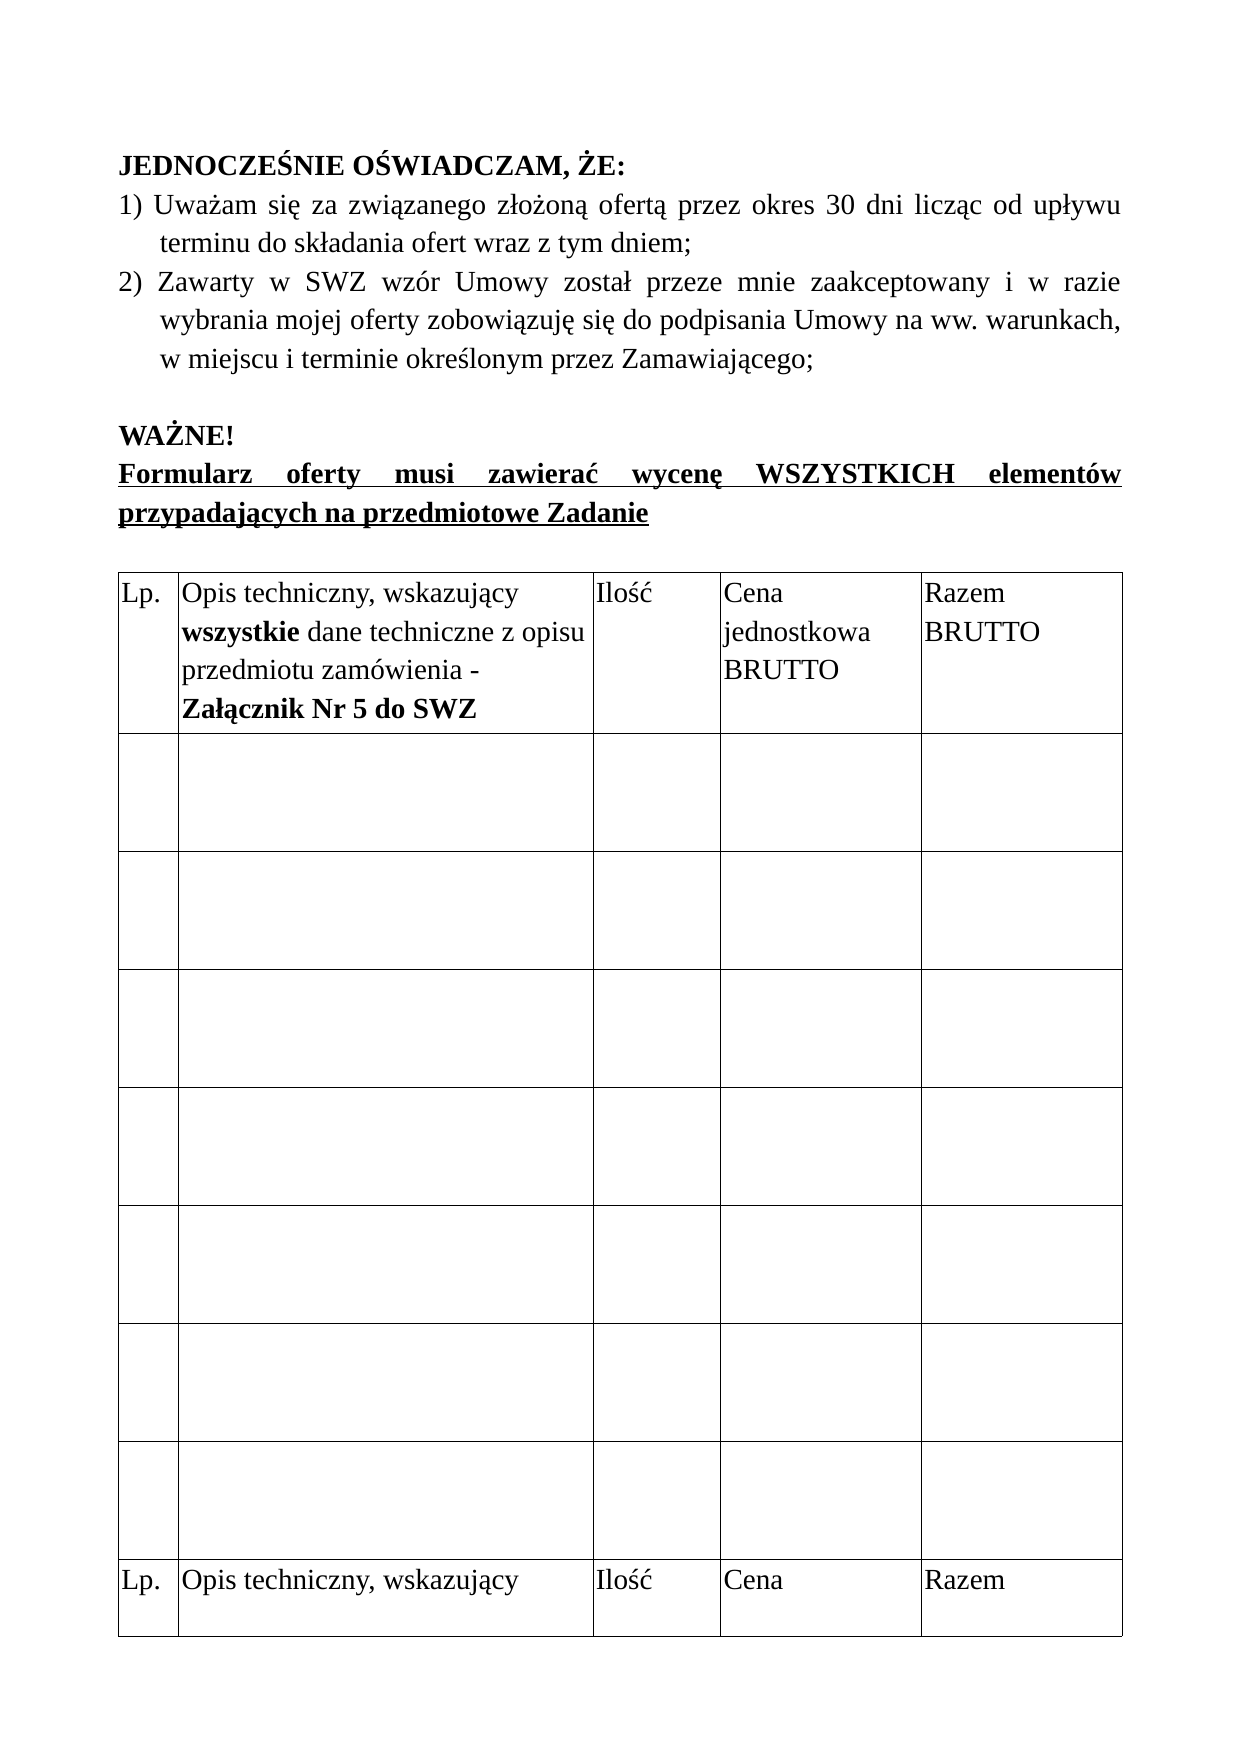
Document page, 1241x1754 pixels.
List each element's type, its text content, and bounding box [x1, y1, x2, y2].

table_cell [179, 1088, 593, 1205]
table_cell [119, 1442, 178, 1559]
table_cell [721, 1442, 921, 1559]
table_cell [922, 1088, 1122, 1205]
table_cell [922, 970, 1122, 1087]
table_cell [119, 734, 178, 851]
table_cell [721, 734, 921, 851]
text JEDNOCZEŚNIE OŚWIADCZAM, ŻE: [118, 148, 1122, 182]
table_cell [721, 1206, 921, 1323]
table_cell [119, 1206, 178, 1323]
table_cell [594, 1442, 720, 1559]
table_cell [179, 734, 593, 851]
table_cell [721, 970, 921, 1087]
table_header Opis techniczny, wskazujący wszystkie dane techniczne z opisu przedmiotu zamówienia - Załącznik Nr 5 do SWZ [179, 573, 593, 732]
table_cell [594, 970, 720, 1087]
table_cell [179, 852, 593, 969]
table_cell [594, 1324, 720, 1441]
table_cell [119, 970, 178, 1087]
table_cell [922, 1324, 1122, 1441]
table_cell [922, 1442, 1122, 1559]
text 2) Zawarty w SWZ wzór Umowy został przeze mnie zaakceptowany i w razie wybrania mojej oferty zobowiązuję się do podpisania Umowy na ww. warunkach, w miejscu i terminie określonym przez Zamawiającego; [118, 264, 1122, 374]
table_cell [594, 1088, 720, 1205]
table_header Lp. [119, 573, 178, 732]
table_cell [594, 734, 720, 851]
table_cell [179, 1324, 593, 1441]
table_cell [721, 1088, 921, 1205]
table_cell [922, 1206, 1122, 1323]
table_header Ilość [594, 573, 720, 732]
table_cell [594, 1206, 720, 1323]
table_cell Lp. [119, 1560, 178, 1636]
table_cell [922, 852, 1122, 969]
table_cell [721, 1324, 921, 1441]
table_cell [119, 852, 178, 969]
text WAŻNE! [118, 418, 1122, 452]
text 1) Uważam się za związanego złożoną ofertą przez okres 30 dni licząc od upływu terminu do składania ofert wraz z tym dniem; [118, 187, 1122, 259]
table_cell [179, 1206, 593, 1323]
text Formularz oferty musi zawierać wycenę WSZYSTKICH elementów [118, 457, 1122, 486]
table_header Cena jednostkowa BRUTTO [721, 573, 921, 732]
text przypadających na przedmiotowe Zadanie [118, 487, 1122, 529]
table_header Razem BRUTTO [922, 573, 1122, 732]
table_cell [119, 1324, 178, 1441]
table_cell [594, 852, 720, 969]
table_cell Razem [922, 1560, 1122, 1636]
table_cell Ilość [594, 1560, 720, 1636]
table_cell [179, 1442, 593, 1559]
table_cell [179, 970, 593, 1087]
table_cell [721, 852, 921, 969]
table_cell [119, 1088, 178, 1205]
table_cell Opis techniczny, wskazujący [179, 1560, 593, 1636]
table_cell Cena [721, 1560, 921, 1636]
table_cell [922, 734, 1122, 851]
